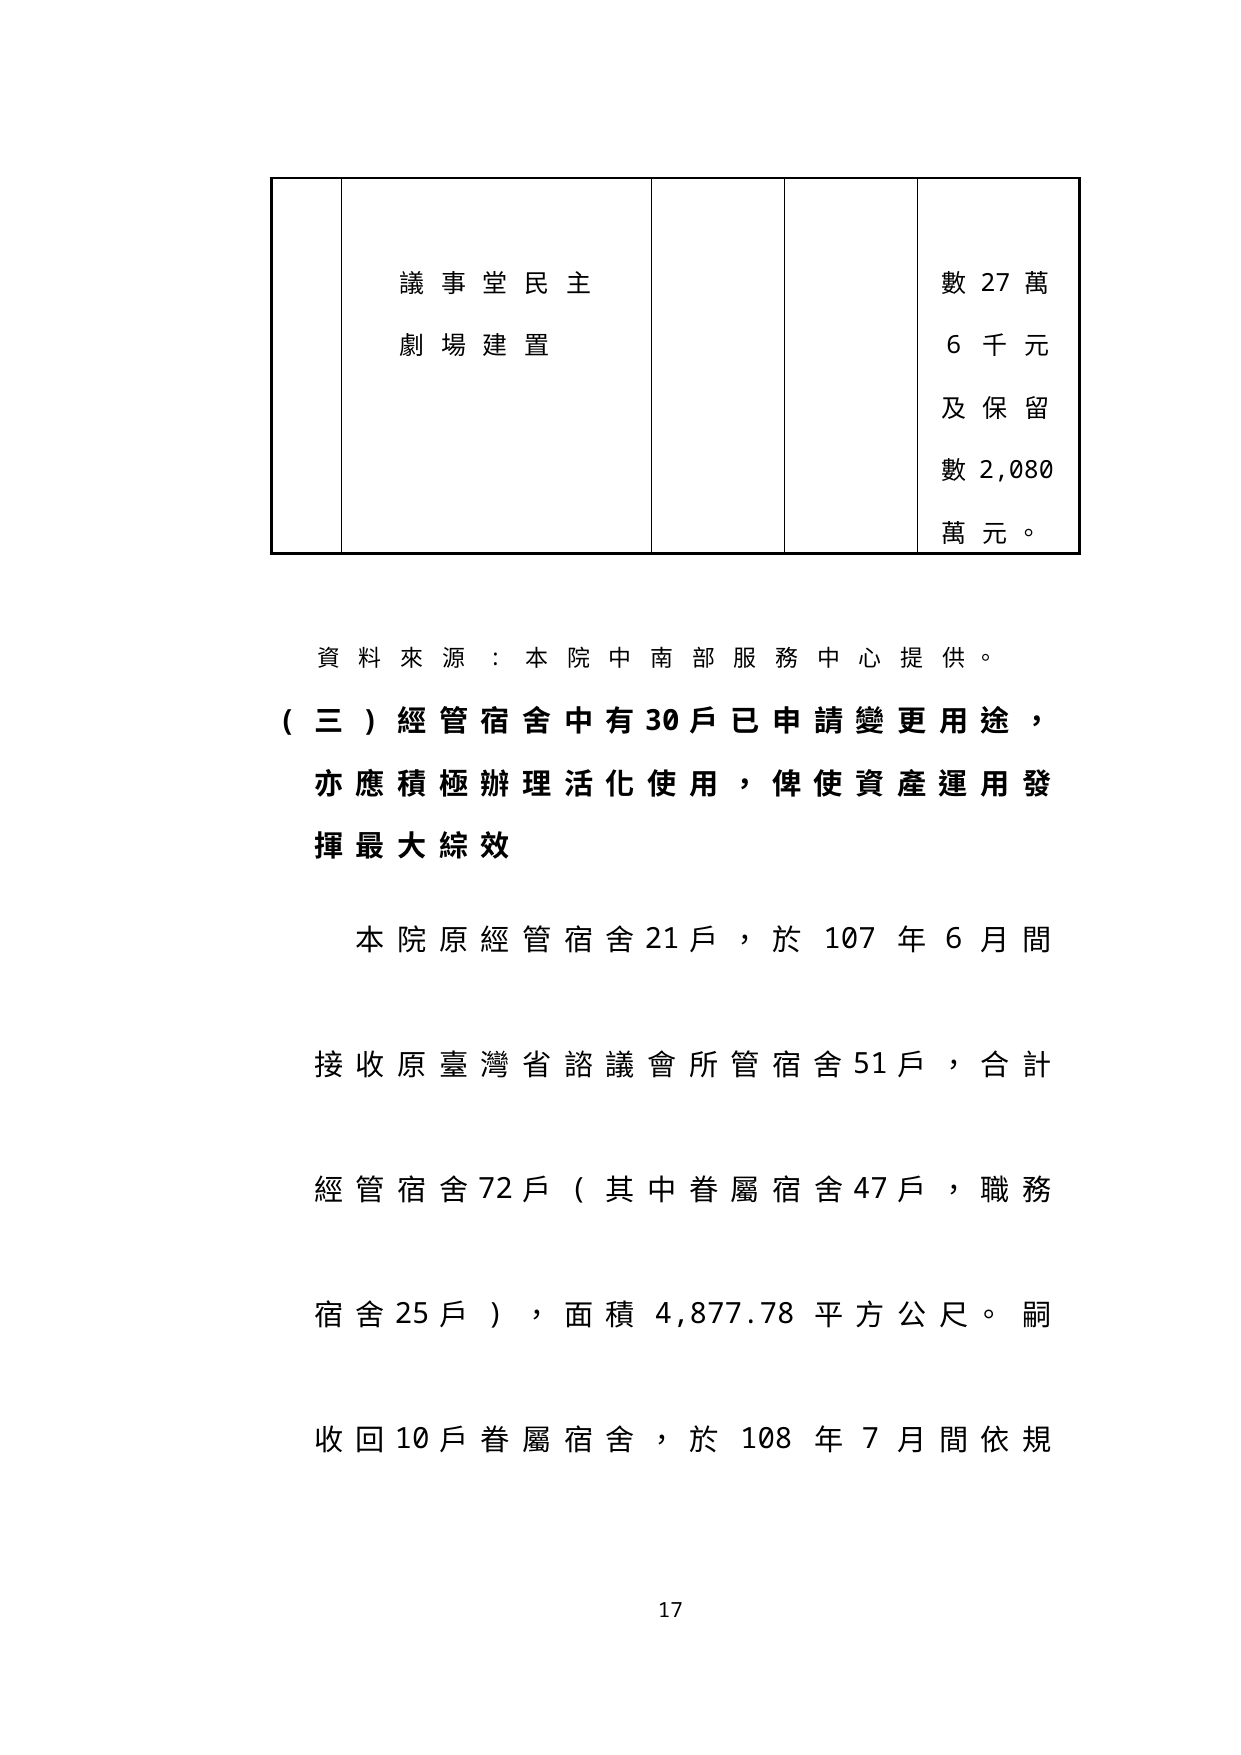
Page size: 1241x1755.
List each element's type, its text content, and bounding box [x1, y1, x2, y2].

text 資料來源:本院中南部服務中心提供。 [271, 615, 1058, 677]
table_cell 議事堂民主劇場建置 [342, 179, 651, 552]
table_cell 數27萬6千元及保留數2,080萬元。 [918, 179, 1078, 552]
text 本院原經管宿舍21戶，於107年6月間接收原臺灣省諮議會所管宿舍51戶，合計經管宿舍72戶(其中眷屬宿舍47戶，職務宿舍25戶)，面積4,877.78平方公尺。嗣收回10戶眷屬宿舍，於108年7月間依規 [271, 865, 1058, 1490]
table_cell [652, 179, 784, 552]
table_cell [273, 179, 341, 552]
table_cell [785, 179, 917, 552]
text (三)經管宿舍中有30戶已申請變更用途，亦應積極辦理活化使用，俾使資產運用發揮最大綜效 [242, 677, 1058, 865]
